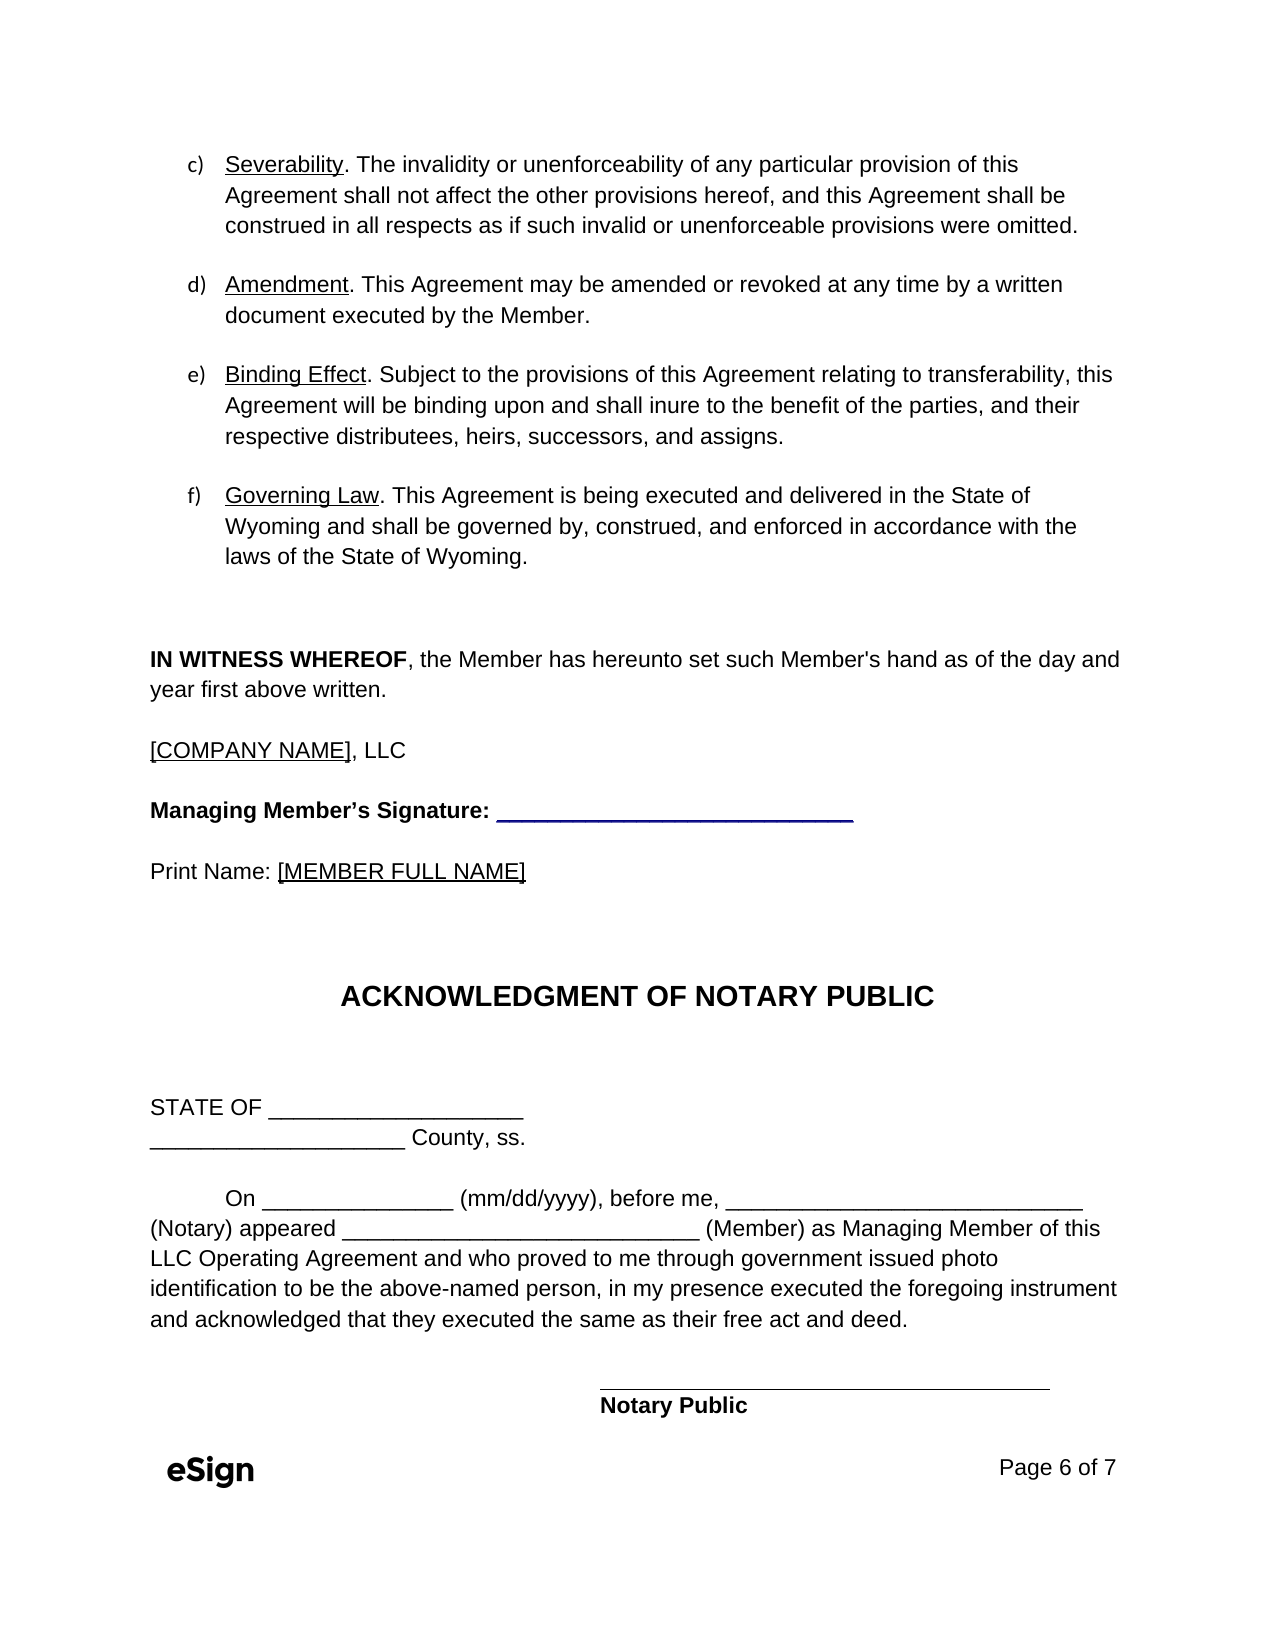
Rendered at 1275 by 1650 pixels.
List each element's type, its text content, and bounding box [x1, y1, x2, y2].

list Severability. The invalidity or unenforceability of any particular provision of this Agreement shall not affect the other provisions hereof, and this Agreement shall be construed in all respects as if such invalid or unenforceable provisions were omitted. [187, 150, 1125, 238]
text IN WITNESS WHEREOF, the Member has hereunto set such Member's hand as of the day and year first above written. [150, 646, 1125, 703]
list Amendment. This Agreement may be amended or revoked at any time by a written document executed by the Member. [187, 270, 1125, 329]
text ____________________ County, ss. [150, 1124, 1125, 1151]
subtitle Managing Member’s Signature: ____________________________ [150, 797, 1125, 824]
subtitle Print Name: [MEMBER FULL NAME] [150, 858, 1125, 884]
subtitle STATE OF ____________________ [150, 1094, 1125, 1121]
subtitle ACKNOWLEDGMENT OF NOTARY PUBLIC [150, 978, 1125, 1012]
list Binding Effect. Subject to the provisions of this Agreement relating to transferability, this Agreement will be binding upon and shall inure to the benefit of the parties, and their respective distributees, heirs, successors, and assigns. [187, 361, 1125, 449]
subtitle Notary Public [150, 1392, 1125, 1419]
text On _______________ (mm/dd/yyyy), before me, ____________________________ (Notary) appeared ____________________________ (Member) as Managing Member of this LLC Operating Agreement and who proved to me through government issued photo identification to be the above-named person, in my presence executed the foregoing instrument and acknowledged that they executed the same as their free act and deed. [150, 1185, 1125, 1332]
text [COMPANY NAME], LLC [150, 737, 1125, 763]
list Governing Law. This Agreement is being executed and delivered in the State of Wyoming and shall be governed by, construed, and enforced in accordance with the laws of the State of Wyoming. [187, 481, 1125, 569]
